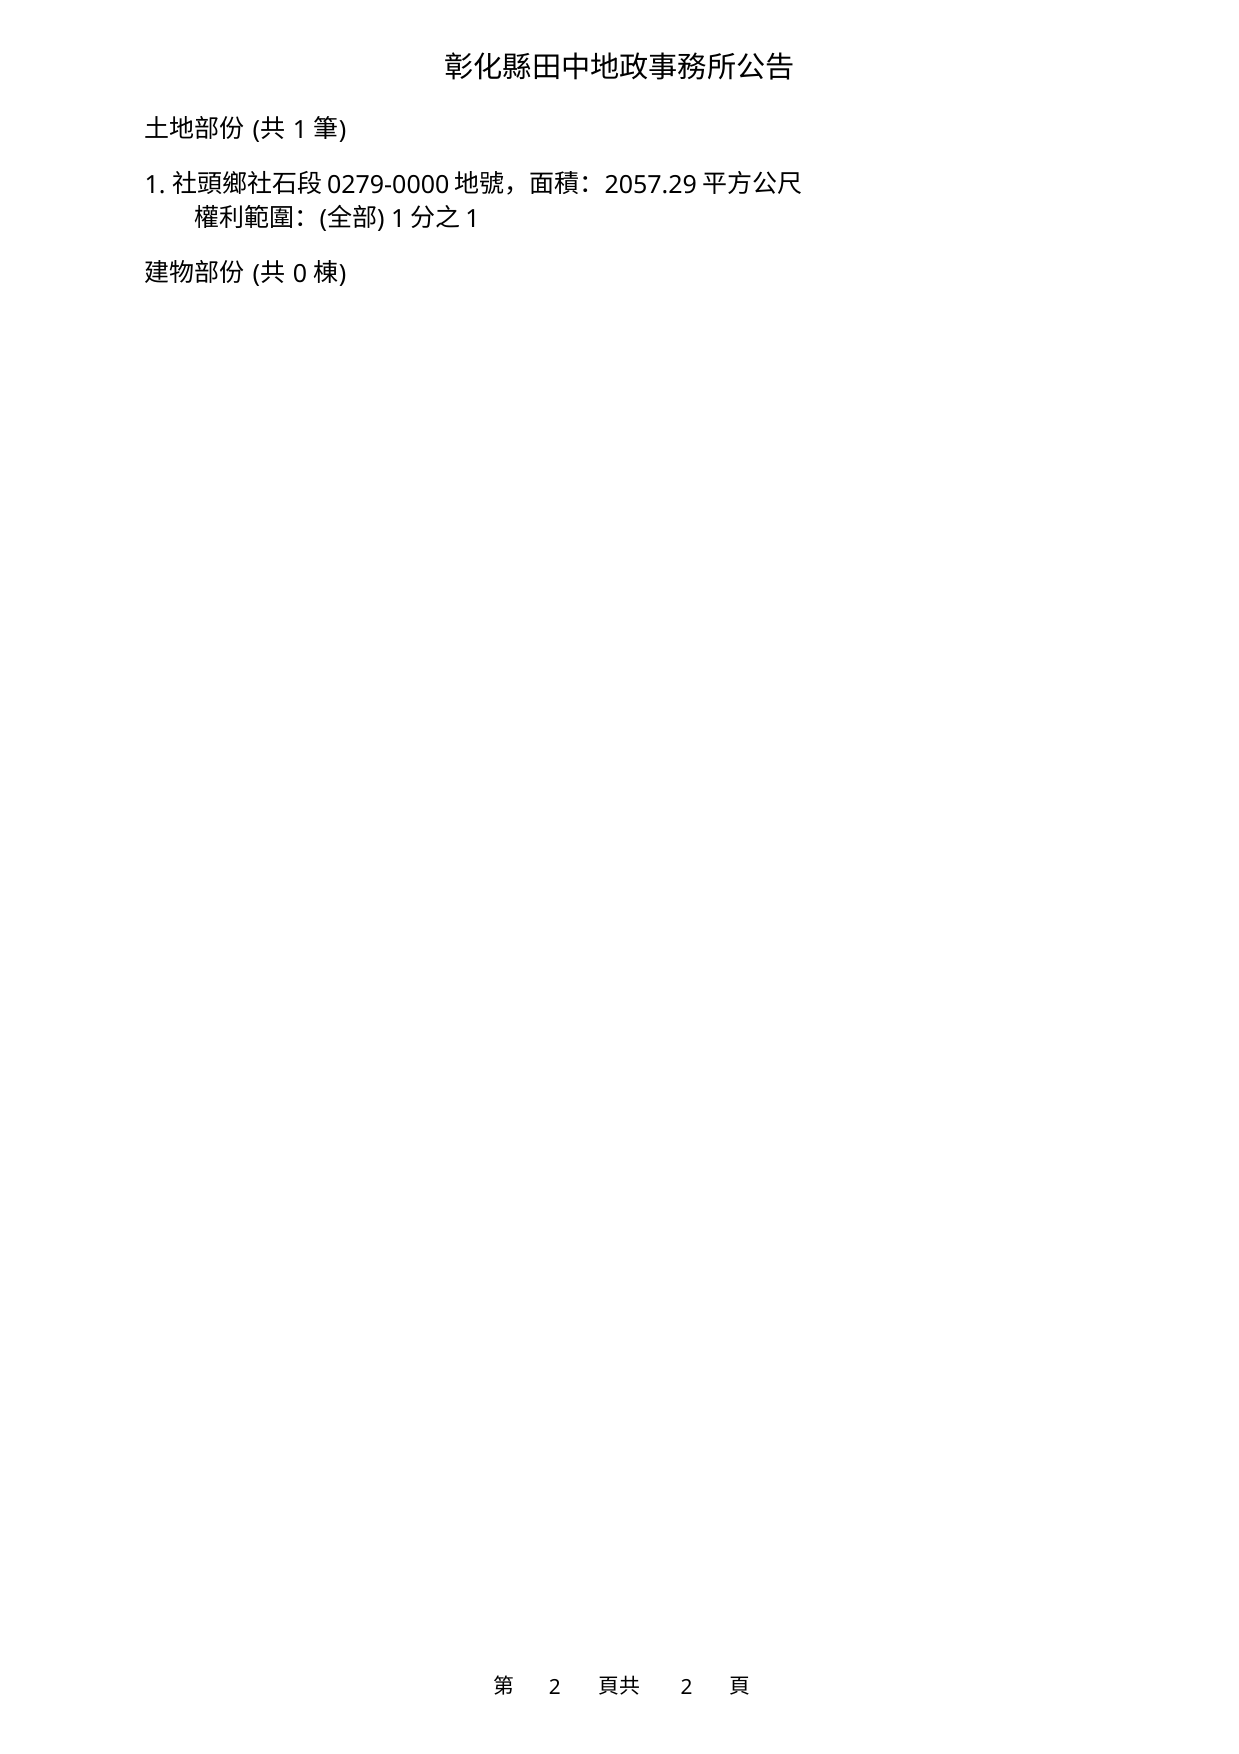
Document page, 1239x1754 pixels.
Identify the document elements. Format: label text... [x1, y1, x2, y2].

table_cell [1177, 310, 1239, 1666]
table_header [653, 0, 719, 41]
table_header [0, 0, 62, 41]
table_header [1177, 0, 1239, 41]
table_header [524, 0, 585, 41]
table_cell [720, 310, 760, 1666]
table_cell 2 [524, 1666, 585, 1707]
table_cell 頁 [720, 1666, 760, 1707]
table_cell 2 [653, 1666, 719, 1707]
table_cell [760, 1666, 1177, 1707]
table_header [760, 0, 1177, 41]
table_cell [0, 166, 62, 238]
table_cell [0, 310, 62, 1666]
table_header [585, 0, 653, 41]
table_cell [62, 1666, 483, 1707]
table_cell 1. 社頭鄉社石段0279-0000地號，面積：2057.29平方公尺 權利範圍：(全部) 1分之1 [62, 166, 1177, 238]
table_cell [1177, 41, 1239, 94]
table_cell [585, 310, 653, 1666]
table_cell 頁共 [585, 1666, 653, 1707]
table_cell [1177, 95, 1239, 166]
table_cell 土地部份 (共 1 筆) [62, 95, 1177, 166]
table_cell [1177, 166, 1239, 238]
table_header [720, 0, 760, 41]
table_cell [0, 95, 62, 166]
table_header [483, 0, 523, 41]
table_cell [653, 310, 719, 1666]
table_cell [760, 310, 1177, 1666]
table_cell [62, 310, 483, 1666]
table_cell [483, 310, 523, 1666]
table_cell [1177, 239, 1239, 310]
table_header [62, 0, 483, 41]
table_cell 第 [483, 1666, 523, 1707]
table_cell [0, 41, 62, 94]
table_cell [1177, 1666, 1239, 1707]
table_cell [0, 1666, 62, 1707]
table_cell [0, 239, 62, 310]
table_cell 建物部份 (共 0 棟) [62, 239, 1177, 310]
table_cell [524, 310, 585, 1666]
table_cell 彰化縣田中地政事務所公告 [62, 41, 1177, 94]
